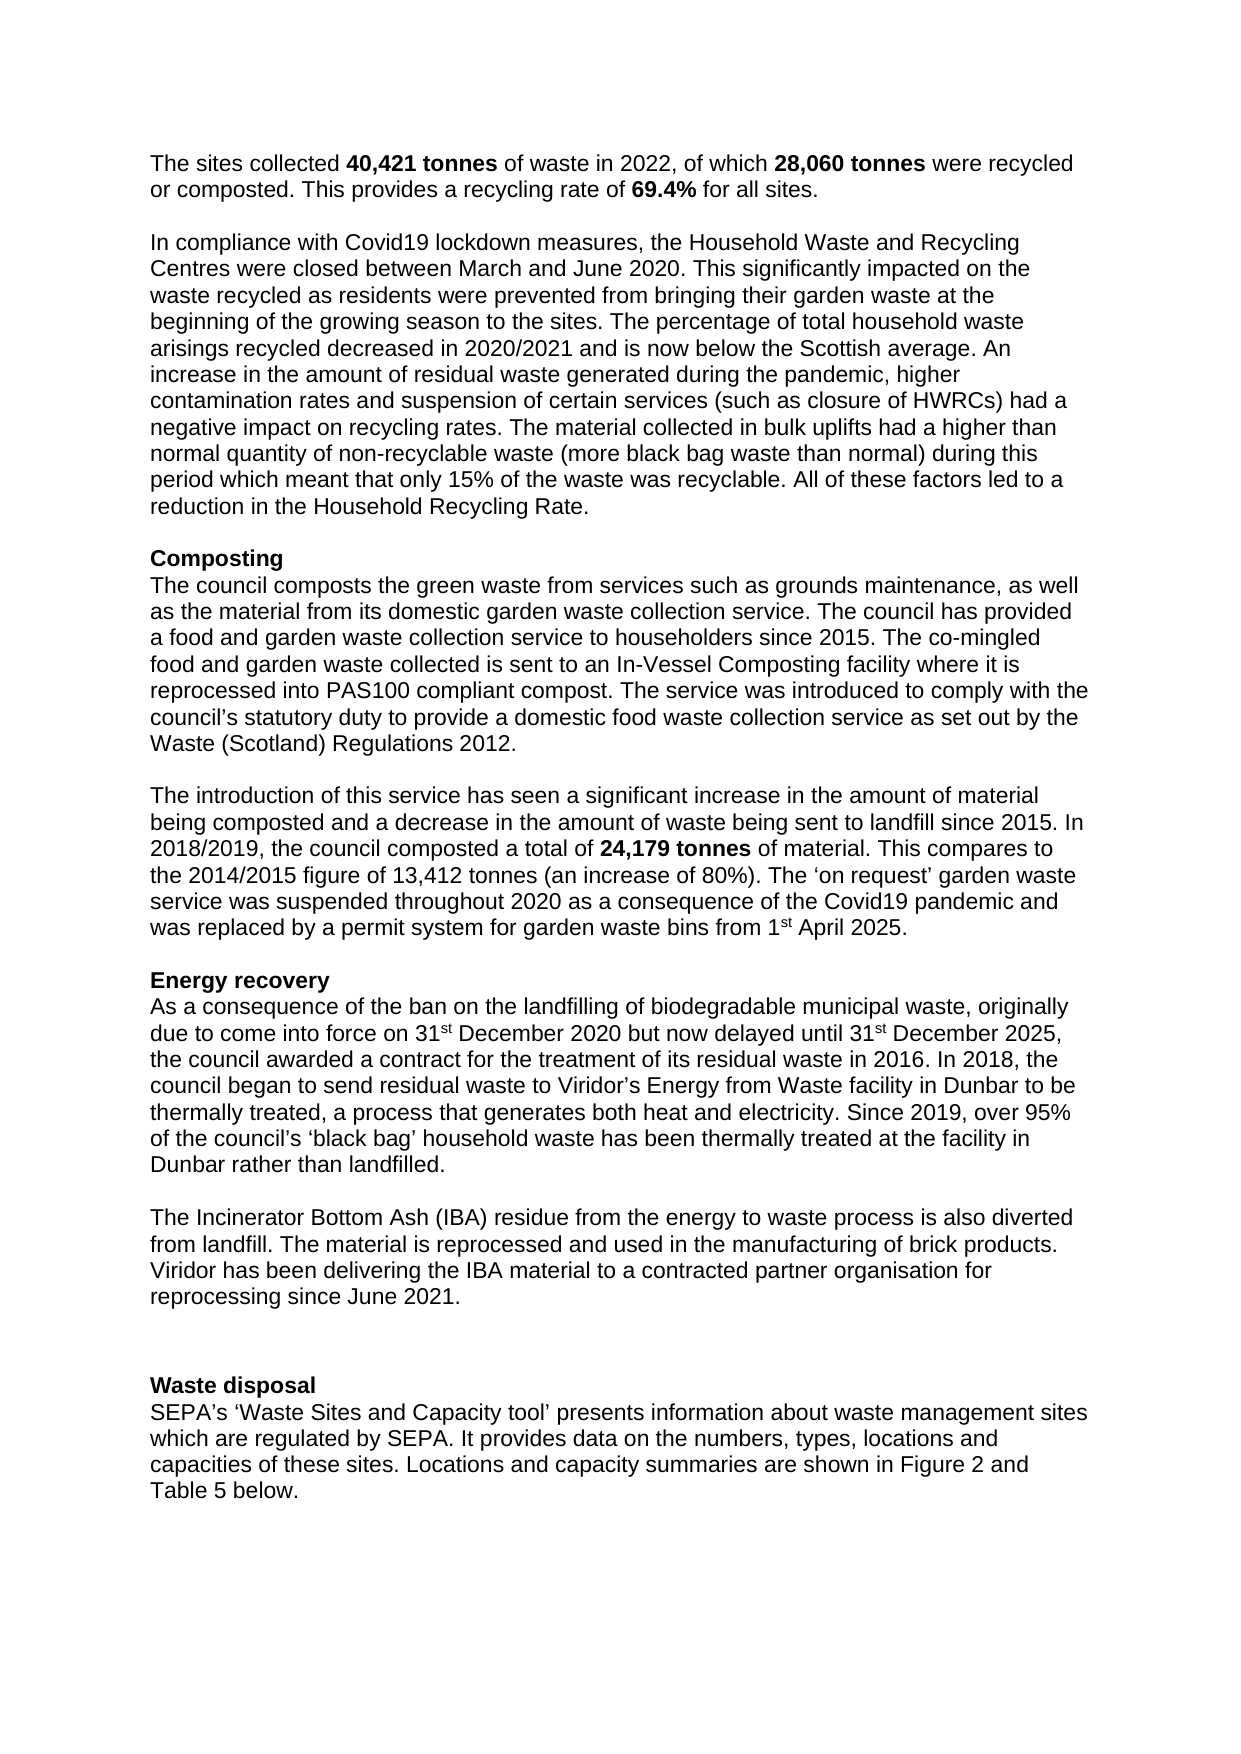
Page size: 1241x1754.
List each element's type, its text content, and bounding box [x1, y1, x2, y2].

text The introduction of this service has seen a significant increase in the amount of material being composted and a decrease in the amount of waste being sent to landfill since 2015. In 2018/2019, the council composted a total of 24,179 tonnes of material. This compares to the 2014/2015 figure of 13,412 tonnes (an increase of 80%). The ‘on request’ garden waste service was suspended throughout 2020 as a consequence of the Covid19 pandemic and was replaced by a permit system for garden waste bins from 1st April 2025. [150, 782, 1090, 941]
text Waste disposal [150, 1372, 1090, 1398]
text SEPA’s ‘Waste Sites and Capacity tool’ presents information about waste management sites which are regulated by SEPA. It provides data on the numbers, types, locations and capacities of these sites. Locations and capacity summaries are shown in Figure 2 and Table 5 below. [150, 1398, 1090, 1504]
text Energy recovery [150, 967, 1090, 993]
text The council composts the green waste from services such as grounds maintenance, as well as the material from its domestic garden waste collection service. The council has provided a food and garden waste collection service to householders since 2015. The co-mingled food and garden waste collected is sent to an In-Vessel Composting facility where it is reprocessed into PAS100 compliant compost. The service was introduced to comply with the council’s statutory duty to provide a domestic food waste collection service as set out by the Waste (Scotland) Regulations 2012. [150, 572, 1090, 756]
text Composting [150, 519, 1090, 572]
text The Incinerator Bottom Ash (IBA) residue from the energy to waste process is also diverted from landfill. The material is reprocessed and used in the manufacturing of brick products. Viridor has been delivering the IBA material to a contracted partner organisation for reprocessing since June 2021. [150, 1204, 1090, 1341]
text As a consequence of the ban on the landfilling of biodegradable municipal waste, originally due to come into force on 31st December 2020 but now delayed until 31st December 2025, the council awarded a contract for the treatment of its residual waste in 2016. In 2018, the council began to send residual waste to Viridor’s Energy from Waste facility in Dunbar to be thermally treated, a process that generates both heat and electricity. Since 2019, over 95% of the council’s ‘black bag’ household waste has been thermally treated at the facility in Dunbar rather than landfilled. [150, 993, 1090, 1178]
text The sites collected 40,421 tonnes of waste in 2022, of which 28,060 tonnes were recycled or composted. This provides a recycling rate of 69.4% for all sites. [150, 150, 1090, 203]
text In compliance with Covid19 lockdown measures, the Household Waste and Recycling Centres were closed between March and June 2020. This significantly impacted on the waste recycled as residents were prevented from bringing their garden waste at the beginning of the growing season to the sites. The percentage of total household waste arisings recycled decreased in 2020/2021 and is now below the Scottish average. An increase in the amount of residual waste generated during the pandemic, higher contamination rates and suspension of certain services (such as closure of HWRCs) had a negative impact on recycling rates. The material collected in bulk uplifts had a higher than normal quantity of non-recyclable waste (more black bag waste than normal) during this period which meant that only 15% of the waste was recyclable. All of these factors led to a reduction in the Household Recycling Rate. [150, 229, 1090, 519]
